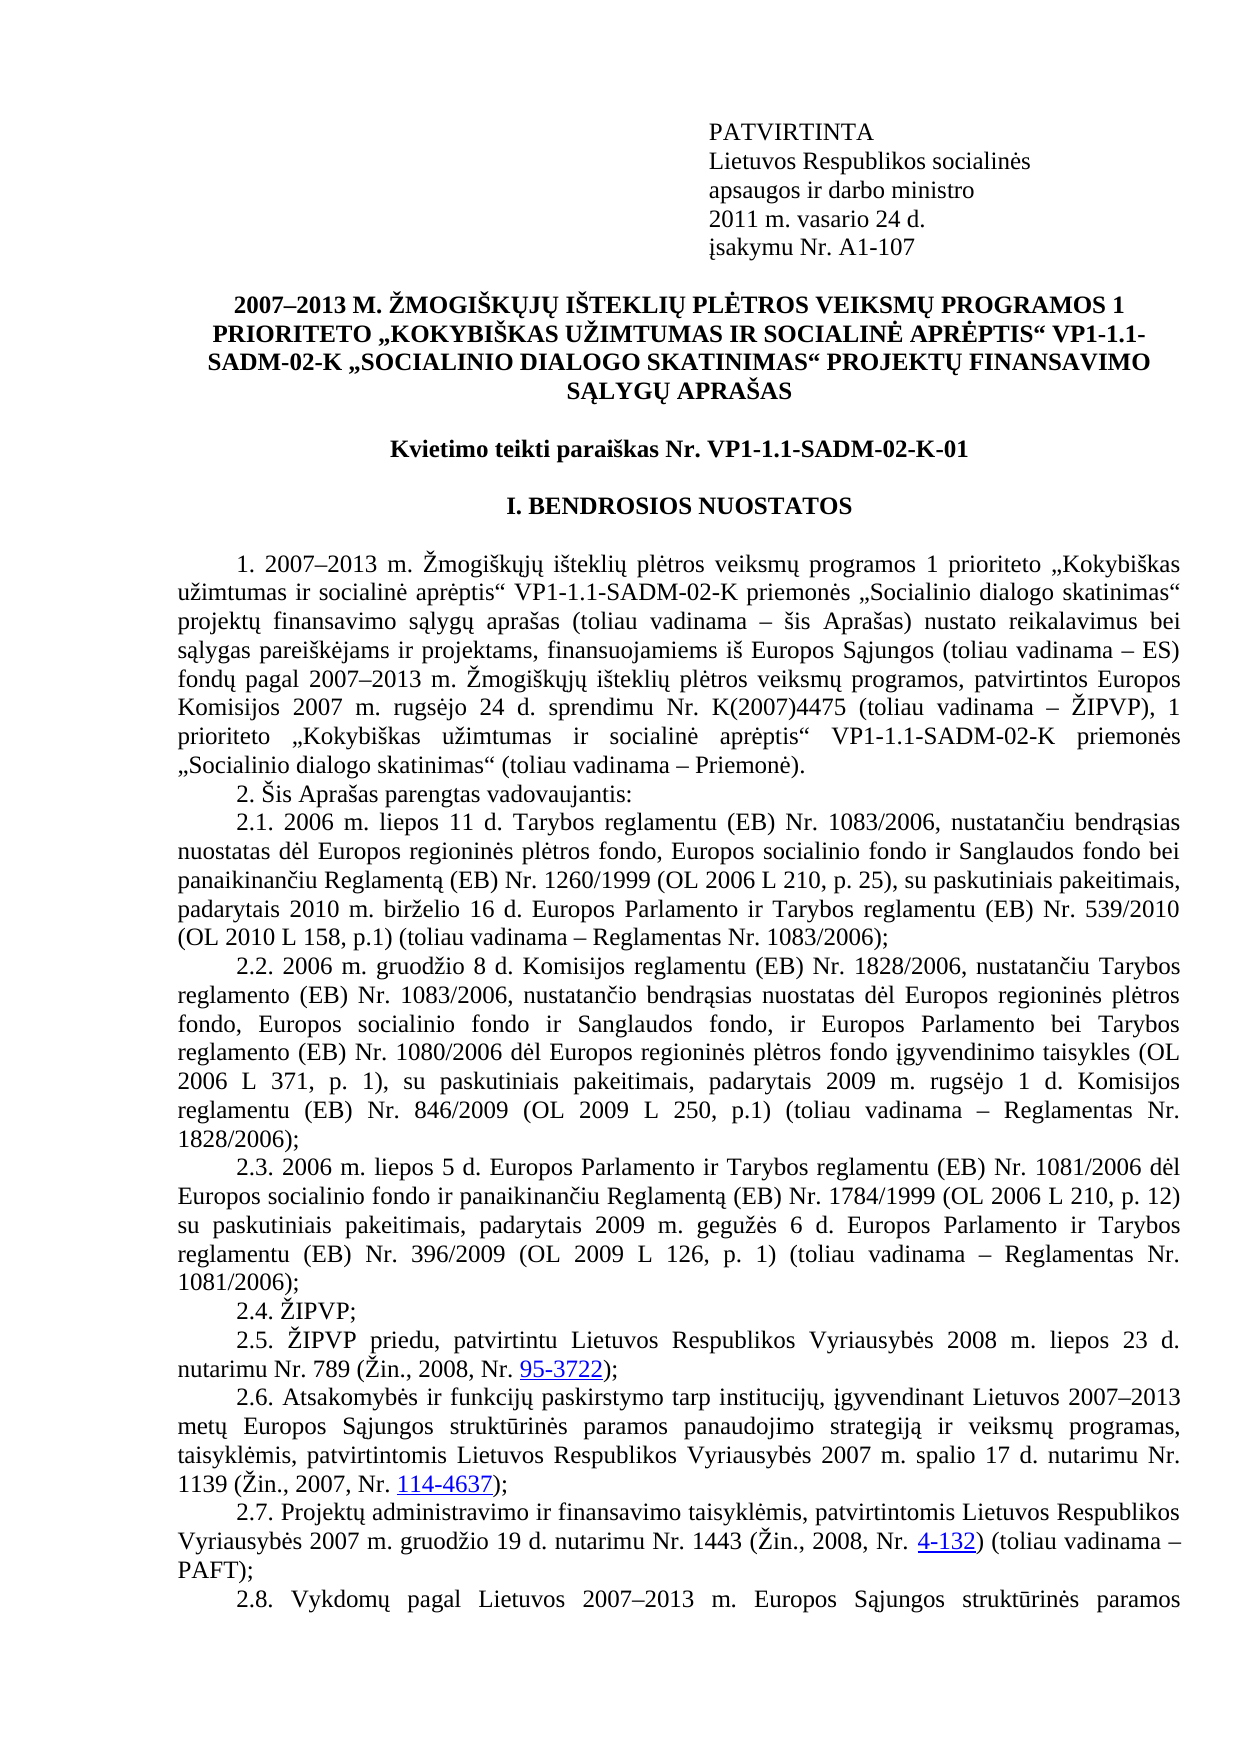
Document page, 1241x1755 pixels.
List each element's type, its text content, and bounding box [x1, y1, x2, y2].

text 2. Šis Aprašas parengtas vadovaujantis: [177, 779, 1181, 807]
text 2.6. Atsakomybės ir funkcijų paskirstymo tarp institucijų, įgyvendinant Lietuvos 2007–2013 metų Europos Sąjungos struktūrinės paramos panaudojimo strategiją ir veiksmų programas, taisyklėmis, patvirtintomis Lietuvos Respublikos Vyriausybės 2007 m. spalio 17 d. nutarimu Nr. 1139 (Žin., 2007, Nr. 114-4637); [177, 1382, 1181, 1497]
text įsakymu Nr. A1-107 [177, 232, 1181, 261]
text 2011 m. vasario 24 d. [177, 204, 1181, 232]
text 2.5. ŽIPVP priedu, patvirtintu Lietuvos Respublikos Vyriausybės 2008 m. liepos 23 d. nutarimu Nr. 789 (Žin., 2008, Nr. 95-3722); [177, 1325, 1181, 1382]
text 2.4. ŽIPVP; [177, 1296, 1181, 1325]
text 2.8. Vykdomų pagal Lietuvos 2007–2013 m. Europos Sąjungos struktūrinės paramos [177, 1584, 1181, 1612]
text 2.3. 2006 m. liepos 5 d. Europos Parlamento ir Tarybos reglamentu (EB) Nr. 1081/2006 dėl Europos socialinio fondo ir panaikinančiu Reglamentą (EB) Nr. 1784/1999 (OL 2006 L 210, p. 12) su paskutiniais pakeitimais, padarytais 2009 m. gegužės 6 d. Europos Parlamento ir Tarybos reglamentu (EB) Nr. 396/2009 (OL 2009 L 126, p. 1) (toliau vadinama – Reglamentas Nr. 1081/2006); [177, 1152, 1181, 1296]
text PATVIRTINTA [177, 117, 1181, 146]
text 2.2. 2006 m. gruodžio 8 d. Komisijos reglamentu (EB) Nr. 1828/2006, nustatančiu Tarybos reglamento (EB) Nr. 1083/2006, nustatančio bendrąsias nuostatas dėl Europos regioninės plėtros fondo, Europos socialinio fondo ir Sanglaudos fondo, ir Europos Parlamento bei Tarybos reglamento (EB) Nr. 1080/2006 dėl Europos regioninės plėtros fondo įgyvendinimo taisykles (OL 2006 L 371, p. 1), su paskutiniais pakeitimais, padarytais 2009 m. rugsėjo 1 d. Komisijos reglamentu (EB) Nr. 846/2009 (OL 2009 L 250, p.1) (toliau vadinama – Reglamentas Nr. 1828/2006); [177, 951, 1181, 1152]
text 2.7. Projektų administravimo ir finansavimo taisyklėmis, patvirtintomis Lietuvos Respublikos Vyriausybės 2007 m. gruodžio 19 d. nutarimu Nr. 1443 (Žin., 2008, Nr. 4-132) (toliau vadinama – PAFT); [177, 1497, 1181, 1584]
text 2007–2013 M. ŽMOGIŠKŲJŲ IŠTEKLIŲ PLĖTROS VEIKSMŲ PROGRAMOS 1 PRIORITETO „KOKYBIŠKAS UŽIMTUMAS IR SOCIALINĖ APRĖPTIS“ VP1-1.1-SADM-02-K „SOCIALINIO DIALOGO SKATINIMAS“ PROJEKTŲ FINANSAVIMO SĄLYGŲ APRAŠAS [177, 290, 1181, 405]
text Lietuvos Respublikos socialinės [177, 146, 1181, 175]
text 2.1. 2006 m. liepos 11 d. Tarybos reglamentu (EB) Nr. 1083/2006, nustatančiu bendrąsias nuostatas dėl Europos regioninės plėtros fondo, Europos socialinio fondo ir Sanglaudos fondo bei panaikinančiu Reglamentą (EB) Nr. 1260/1999 (OL 2006 L 210, p. 25), su paskutiniais pakeitimais, padarytais 2010 m. birželio 16 d. Europos Parlamento ir Tarybos reglamentu (EB) Nr. 539/2010 (OL 2010 L 158, p.1) (toliau vadinama – Reglamentas Nr. 1083/2006); [177, 807, 1181, 951]
text 1. 2007–2013 m. Žmogiškųjų išteklių plėtros veiksmų programos 1 prioriteto „Kokybiškas užimtumas ir socialinė aprėptis“ VP1-1.1-SADM-02-K priemonės „Socialinio dialogo skatinimas“ projektų finansavimo sąlygų aprašas (toliau vadinama – šis Aprašas) nustato reikalavimus bei sąlygas pareiškėjams ir projektams, finansuojamiems iš Europos Sąjungos (toliau vadinama – ES) fondų pagal 2007–2013 m. Žmogiškųjų išteklių plėtros veiksmų programos, patvirtintos Europos Komisijos 2007 m. rugsėjo 24 d. sprendimu Nr. K(2007)4475 (toliau vadinama – ŽIPVP), 1 prioriteto „Kokybiškas užimtumas ir socialinė aprėptis“ VP1-1.1-SADM-02-K priemonės „Socialinio dialogo skatinimas“ (toliau vadinama – Priemonė). [177, 549, 1181, 779]
text apsaugos ir darbo ministro [177, 175, 1181, 204]
text I. Bendrosios nuostatos [177, 491, 1181, 520]
text Kvietimo teikti paraiškas Nr. VP1-1.1-SADM-02-K-01 [177, 434, 1181, 462]
